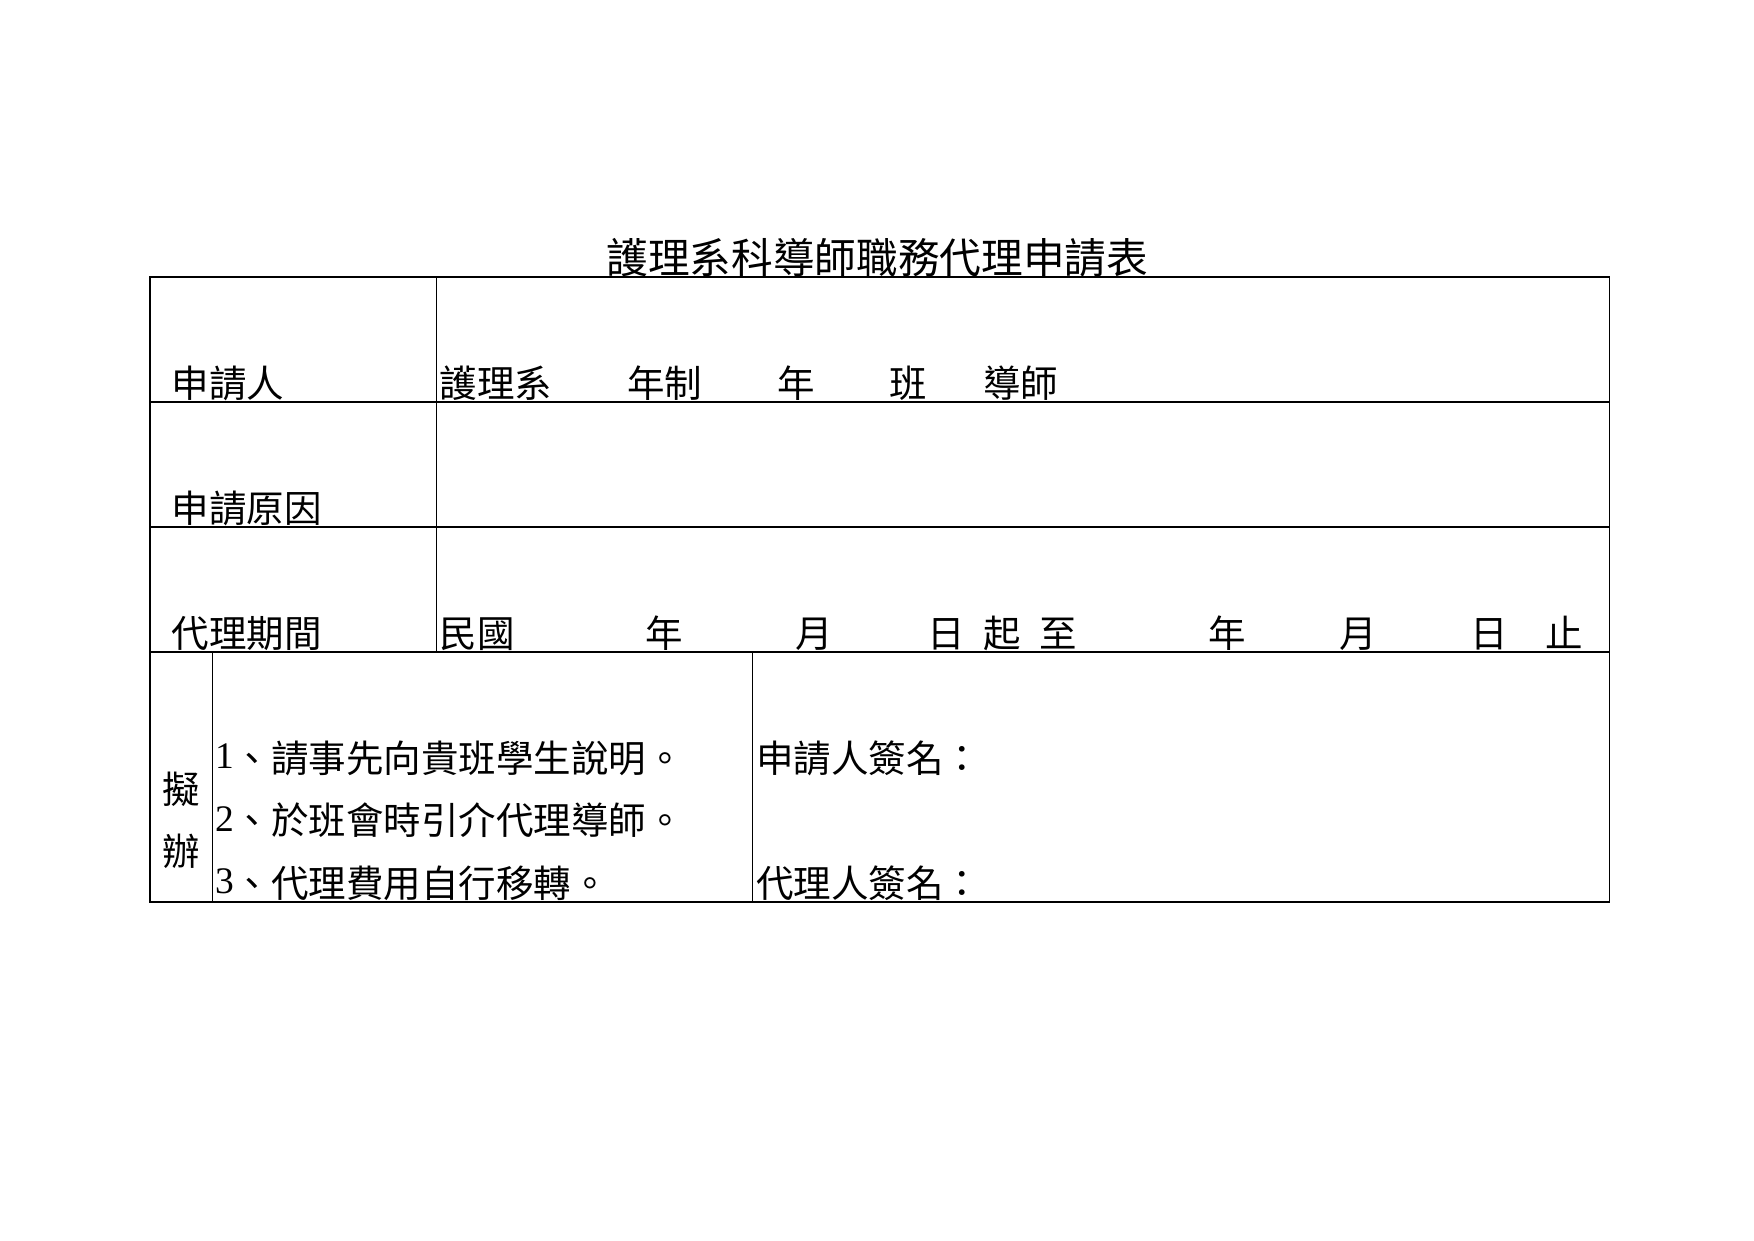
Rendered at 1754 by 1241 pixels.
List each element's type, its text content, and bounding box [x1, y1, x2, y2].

table_cell 申請人簽名： 代理人簽名： [753, 653, 1609, 901]
table_header 護理系 年制 年 班 導師 [437, 278, 1609, 401]
text 護理系科導師職務代理申請表 [150, 214, 1604, 276]
table_cell 申請原因 [151, 403, 436, 526]
table_cell 代理期間 [151, 528, 436, 651]
table_cell 擬辦 [151, 653, 212, 901]
table_cell 民國 年 月 日 起 至 年 月 日 止 [437, 528, 1609, 651]
table_cell [437, 403, 1609, 526]
table_header 申請人 [151, 278, 436, 401]
table_cell 請事先向貴班學生說明。 於班會時引介代理導師。 代理費用自行移轉。 [213, 653, 752, 901]
